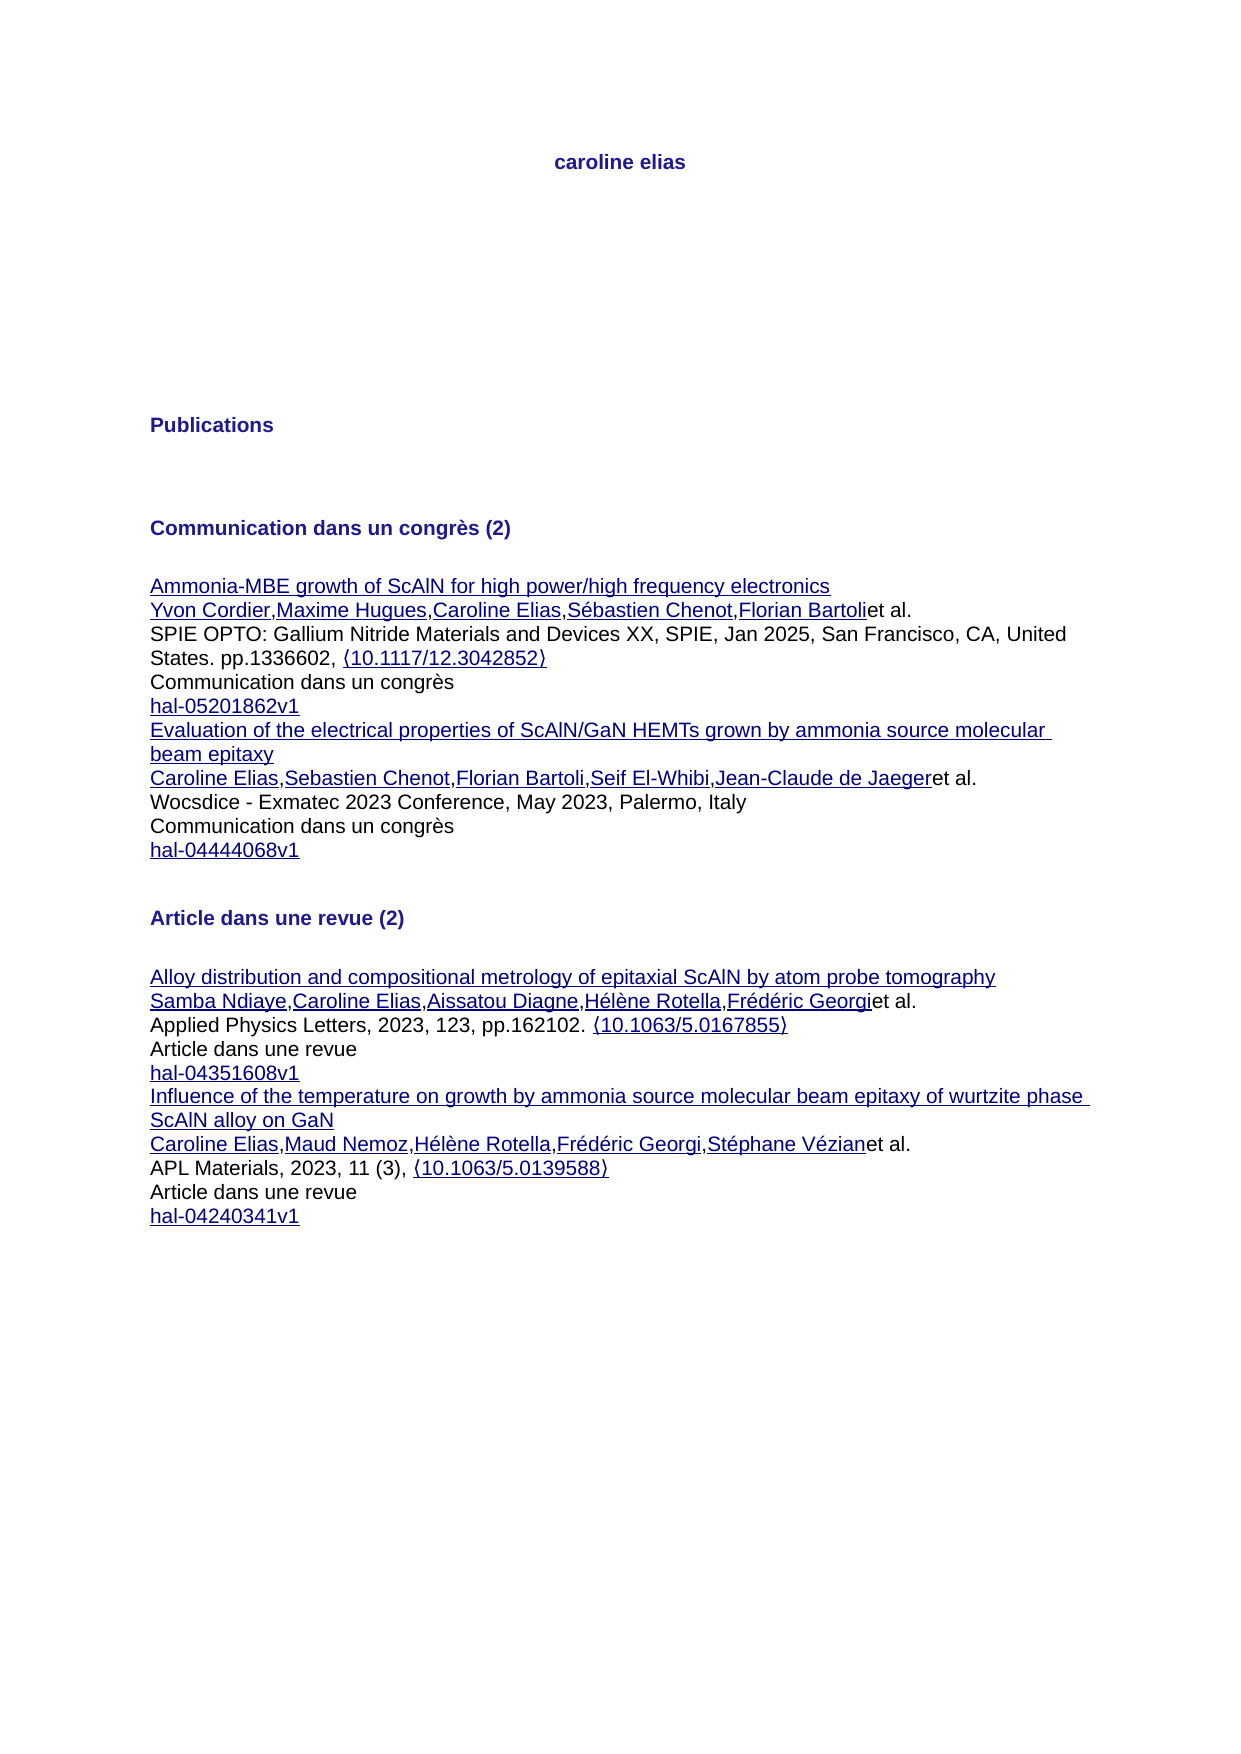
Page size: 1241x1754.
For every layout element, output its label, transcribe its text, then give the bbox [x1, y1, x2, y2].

subtitle Publications [150, 412, 1090, 436]
subtitle caroline elias [150, 150, 1090, 174]
table_cell Influence of the temperature on growth by ammonia source molecular beam epitaxy of wurtzite phase [150, 1084, 1090, 1105]
subtitle Communication dans un congrès (2) [150, 516, 1090, 539]
table_cell Evaluation of the electrical properties of ScAlN/GaN HEMTs grown by ammonia source molecular beam epitaxy Caroline Elias,Sebastien Chenot,Florian Bartoli,Seif El-Whibi,Jean-Claude de Jaegeret al. Wocsdice - Exmatec 2023 Conference, May 2023, Palermo, Italy Communication dans un congrès hal-04444068v1 [150, 718, 1090, 861]
table_cell ScAlN alloy on GaN Caroline Elias,Maud Nemoz,Hélène Rotella,Frédéric Georgi,Stéphane Vézianet al. APL Materials, 2023, 11 (3), ⟨10.1063/5.0139588⟩ Article dans une revue hal-04240341v1 [150, 1106, 1090, 1228]
table_header Ammonia-MBE growth of ScAlN for high power/high frequency electronics Yvon Cordier,Maxime Hugues,Caroline Elias,Sébastien Chenot,Florian Bartoliet al. SPIE OPTO: Gallium Nitride Materials and Devices XX, SPIE, Jan 2025, San Francisco, CA, United States. pp.1336602, ⟨10.1117/12.3042852⟩ Communication dans un congrès hal-05201862v1 [150, 574, 1090, 718]
subtitle Article dans une revue (2) [150, 906, 1090, 930]
table_header Alloy distribution and compositional metrology of epitaxial ScAlN by atom probe tomography Samba Ndiaye,Caroline Elias,Aissatou Diagne,Hélène Rotella,Frédéric Georgiet al. Applied Physics Letters, 2023, 123, pp.162102. ⟨10.1063/5.0167855⟩ Article dans une revue hal-04351608v1 [150, 965, 1090, 1084]
